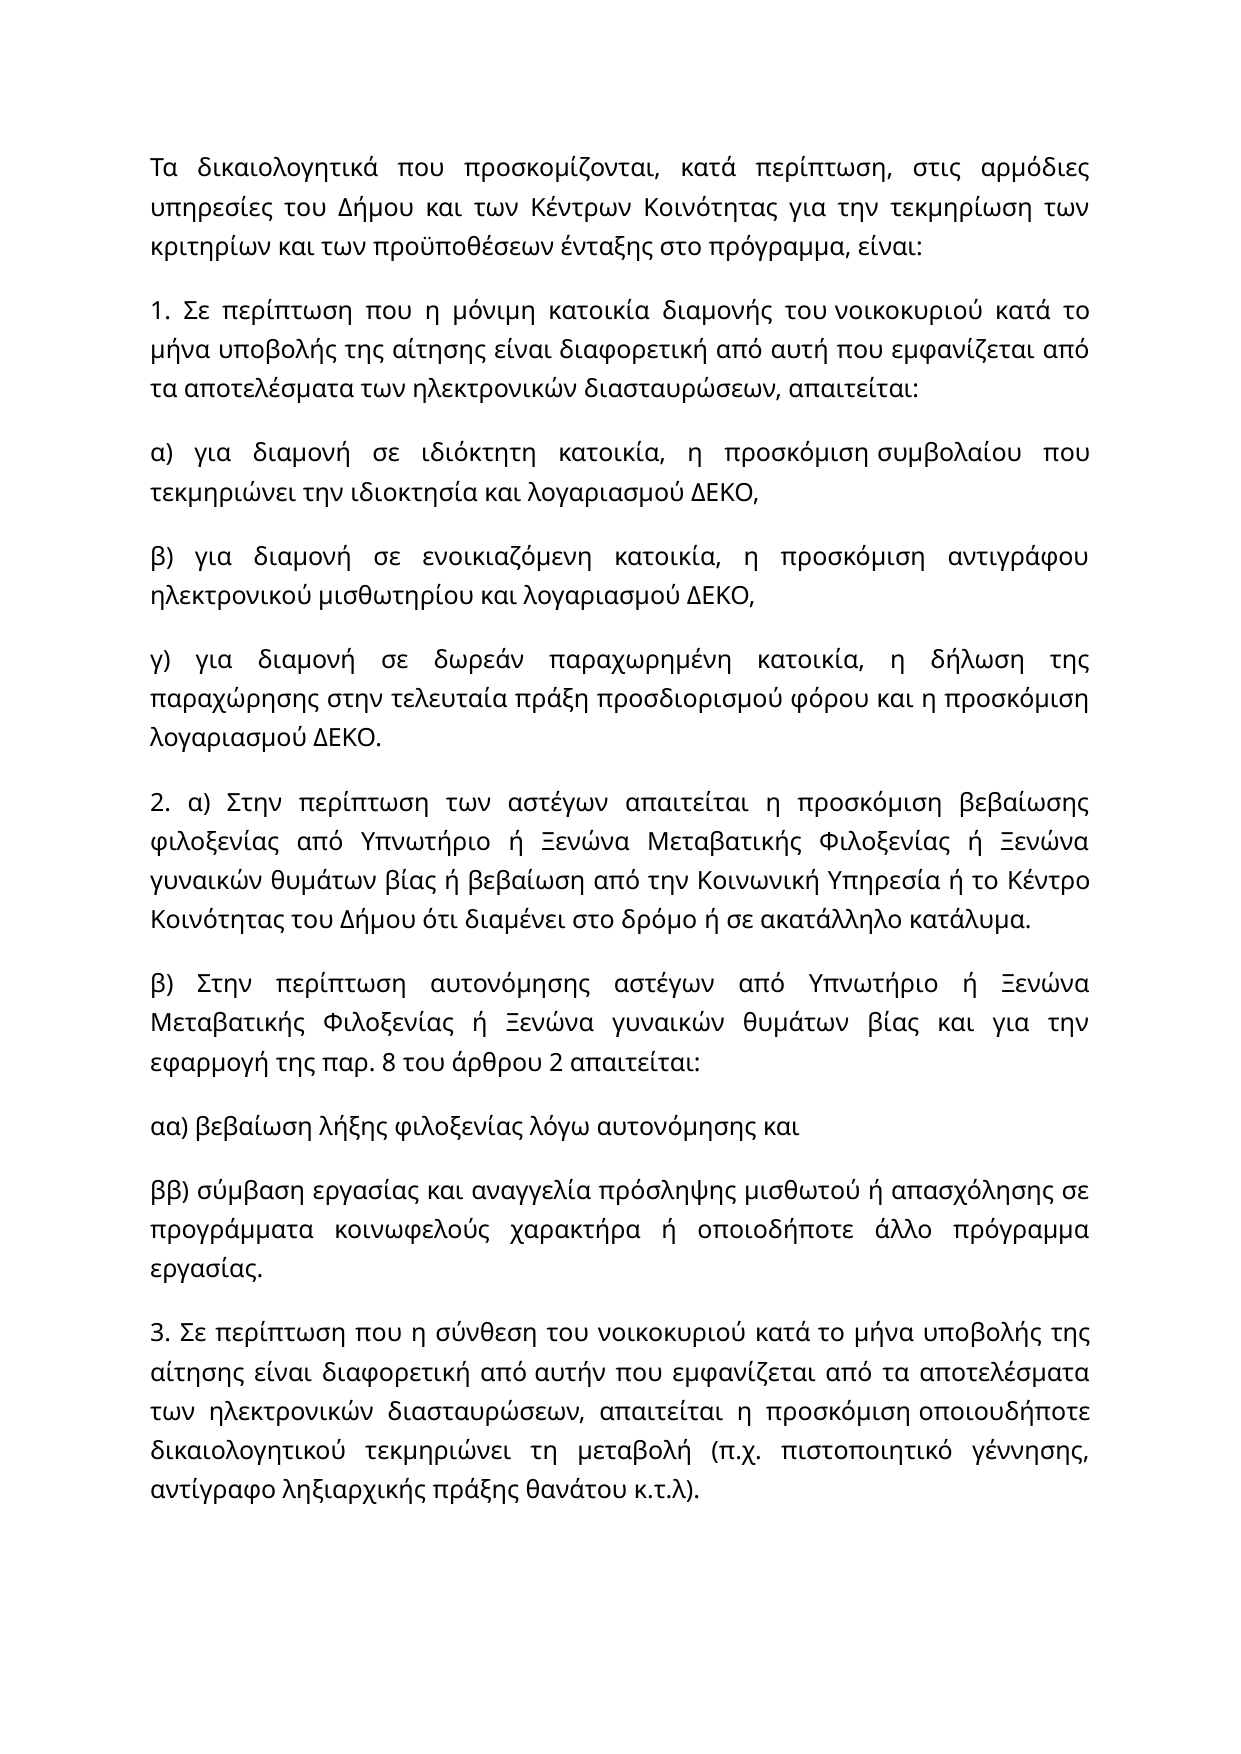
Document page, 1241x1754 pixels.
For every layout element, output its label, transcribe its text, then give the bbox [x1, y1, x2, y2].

text α) για διαμονή σε ιδιόκτητη κατοικία, η προσκόμιση συμβολαίου που τεκμηριώνει την ιδιοκτησία και λογαριασμού ΔΕΚΟ, [150, 435, 1090, 508]
text Τα δικαιολογητικά που προσκομίζονται, κατά περίπτωση, στις αρμόδιες υπηρεσίες του Δήμου και των Κέντρων Κοινότητας για την τεκμηρίωση των κριτηρίων και των προϋποθέσεων ένταξης στο πρόγραμμα, είναι: [150, 150, 1090, 262]
text αα) βεβαίωση λήξης φιλοξενίας λόγω αυτονόμησης και [150, 1108, 1090, 1142]
text β) Στην περίπτωση αυτονόμησης αστέγων από Υπνωτήριο ή Ξενώνα Μεταβατικής Φιλοξενίας ή Ξενώνα γυναικών θυμάτων βίας και για την εφαρμογή της παρ. 8 του άρθρου 2 απαιτείται: [150, 966, 1090, 1078]
text 2. α) Στην περίπτωση των αστέγων απαιτείται η προσκόμιση βεβαίωσης φιλοξενίας από Υπνωτήριο ή Ξενώνα Μεταβατικής Φιλοξενίας ή Ξενώνα γυναικών θυμάτων βίας ή βεβαίωση από την Κοινωνική Υπηρεσία ή το Κέντρο Κοινότητας του Δήμου ότι διαμένει στο δρόμο ή σε ακατάλληλο κατάλυμα. [150, 784, 1090, 936]
text γ) για διαμονή σε δωρεάν παραχωρημένη κατοικία, η δήλωση της παραχώρησης στην τελευταία πράξη προσδιορισμού φόρου και η προσκόμιση λογαριασμού ΔΕΚΟ. [150, 642, 1090, 754]
text 1. Σε περίπτωση που η μόνιμη κατοικία διαμονής του νοικοκυριού κατά το μήνα υποβολής της αίτησης είναι διαφορετική από αυτή που εμφανίζεται από τα αποτελέσματα των ηλεκτρονικών διασταυρώσεων, απαιτείται: [150, 292, 1090, 405]
text 3. Σε περίπτωση που η σύνθεση του νοικοκυριού κατά το μήνα υποβολής της αίτησης είναι διαφορετική από αυτήν που εμφανίζεται από τα αποτελέσματα των ηλεκτρονικών διασταυρώσεων, απαιτείται η προσκόμιση οποιουδήποτε δικαιολογητικού τεκμηριώνει τη μεταβολή (π.χ. πιστοποιητικό γέννησης, αντίγραφο ληξιαρχικής πράξης θανάτου κ.τ.λ). [150, 1315, 1090, 1506]
text β) για διαμονή σε ενοικιαζόμενη κατοικία, η προσκόμιση αντιγράφου ηλεκτρονικού μισθωτηρίου και λογαριασμού ΔΕΚΟ, [150, 538, 1090, 612]
text ββ) σύμβαση εργασίας και αναγγελία πρόσληψης μισθωτού ή απασχόλησης σε προγράμματα κοινωφελούς χαρακτήρα ή οποιοδήποτε άλλο πρόγραμμα εργασίας. [150, 1172, 1090, 1285]
